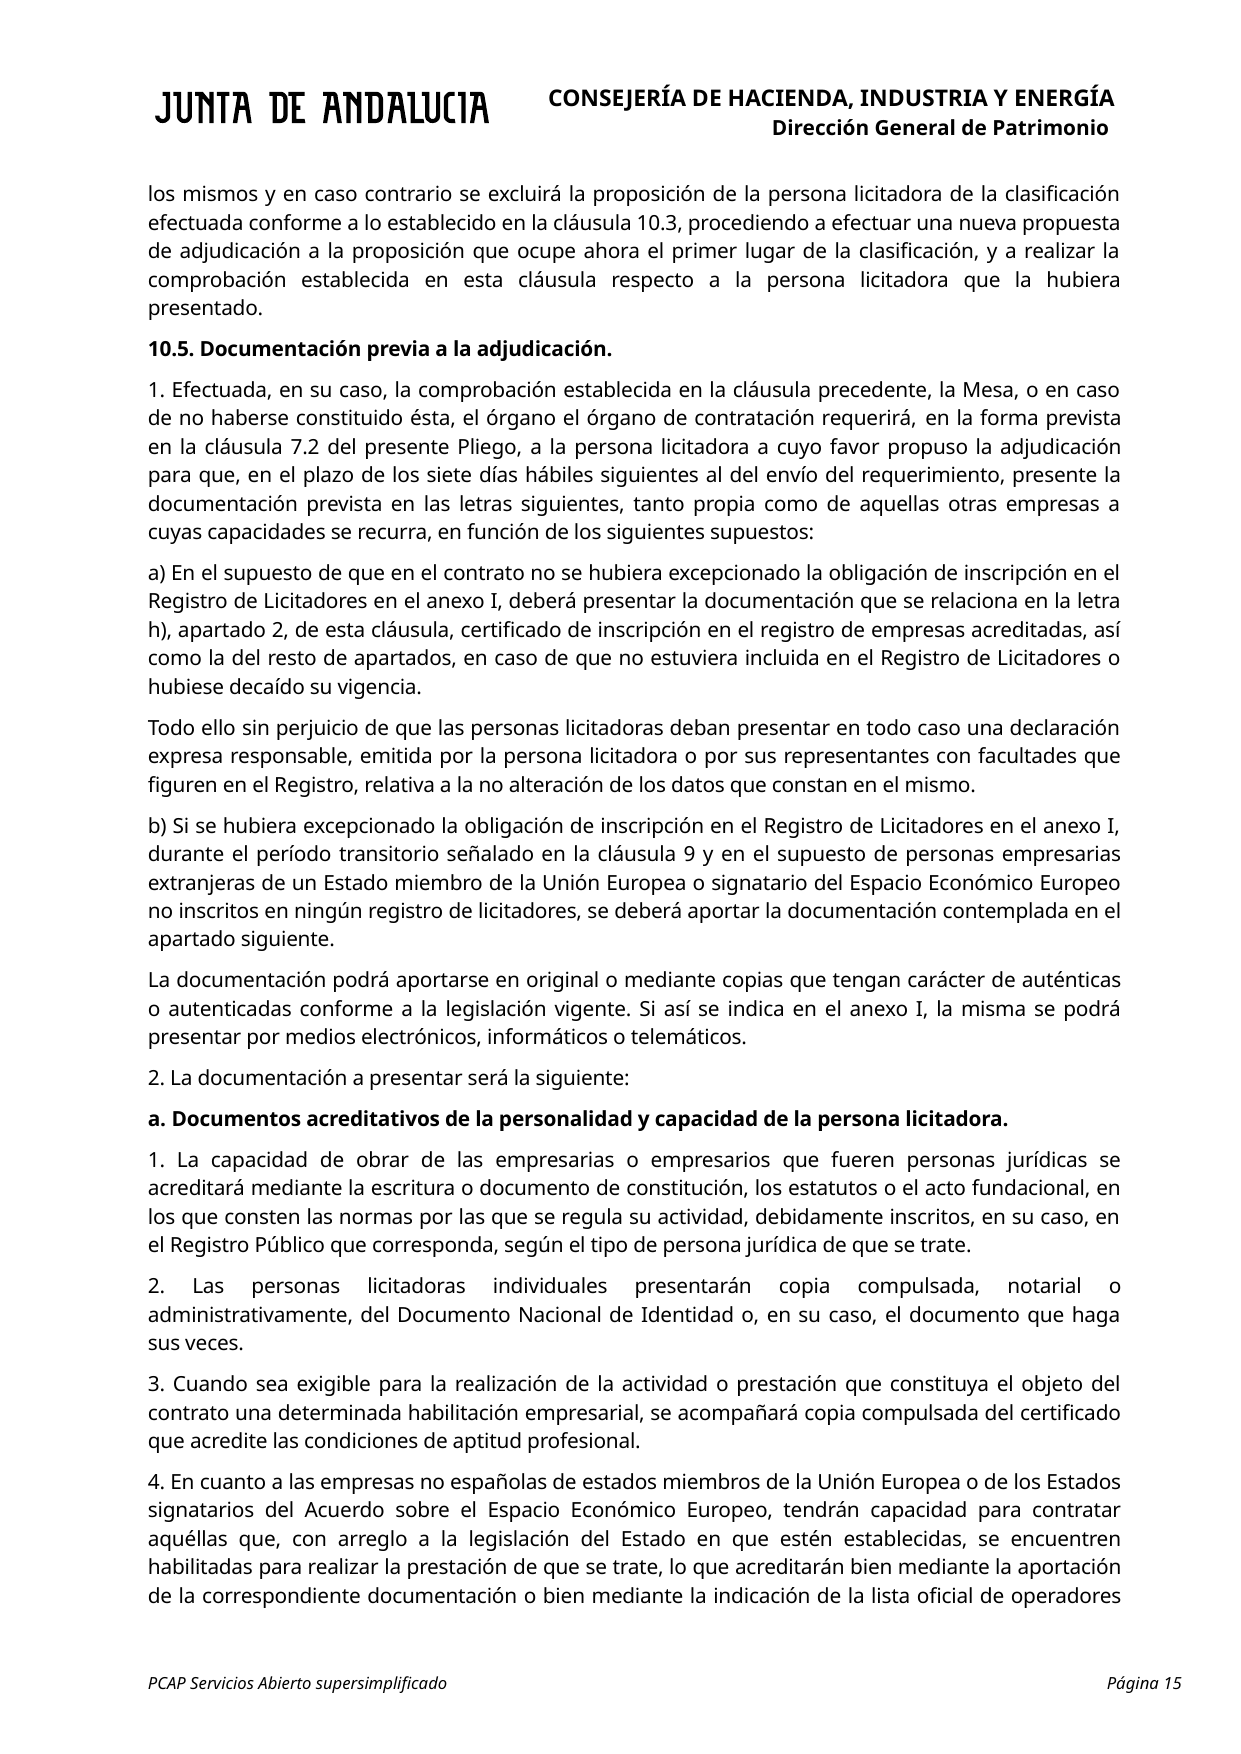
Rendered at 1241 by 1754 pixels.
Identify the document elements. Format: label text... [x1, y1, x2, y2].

text 1. La capacidad de obrar de las empresarias o empresarios que fueren personas jurídicas se acreditará mediante la escritura o documento de constitución, los estatutos o el acto fundacional, en los que consten las normas por las que se regula su actividad, debidamente inscritos, en su caso, en el Registro Público que corresponda, según el tipo de persona jurídica de que se trate. [148, 1145, 1122, 1259]
text a. Documentos acreditativos de la personalidad y capacidad de la persona licitadora. [148, 1104, 1122, 1133]
list b) Si se hubiera excepcionado la obligación de inscripción en el Registro de Licitadores en el anexo I, durante el período transitorio señalado en la cláusula 9 y en el supuesto de personas empresarias extranjeras de un Estado miembro de la Unión Europea o signatario del Espacio Económico Europeo no inscritos en ningún registro de licitadores, se deberá aportar la documentación contemplada en el apartado siguiente. [148, 811, 1122, 953]
text los mismos y en caso contrario se excluirá la proposición de la persona licitadora de la clasificación efectuada conforme a lo establecido en la cláusula 10.3, procediendo a efectuar una nueva propuesta de adjudicación a la proposición que ocupe ahora el primer lugar de la clasificación, y a realizar la comprobación establecida en esta cláusula respecto a la persona licitadora que la hubiera presentado. [148, 179, 1122, 322]
text 10.5. Documentación previa a la adjudicación. [148, 334, 1122, 363]
text 4. En cuanto a las empresas no españolas de estados miembros de la Unión Europea o de los Estados signatarios del Acuerdo sobre el Espacio Económico Europeo, tendrán capacidad para contratar aquéllas que, con arreglo a la legislación del Estado en que estén establecidas, se encuentren habilitadas para realizar la prestación de que se trate, lo que acreditarán bien mediante la aportación de la correspondiente documentación o bien mediante la indicación de la lista oficial de operadores [148, 1467, 1122, 1609]
text 1. Efectuada, en su caso, la comprobación establecida en la cláusula precedente, la Mesa, o en caso de no haberse constituido ésta, el órgano el órgano de contratación requerirá, en la forma prevista en la cláusula 7.2 del presente Pliego, a la persona licitadora a cuyo favor propuso la adjudicación para que, en el plazo de los siete días hábiles siguientes al del envío del requerimiento, presente la documentación prevista en las letras siguientes, tanto propia como de aquellas otras empresas a cuyas capacidades se recurra, en función de los siguientes supuestos: [148, 375, 1122, 546]
text a) En el supuesto de que en el contrato no se hubiera excepcionado la obligación de inscripción en el Registro de Licitadores en el anexo I, deberá presentar la documentación que se relaciona en la letra h), apartado 2, de esta cláusula, certificado de inscripción en el registro de empresas acreditadas, así como la del resto de apartados, en caso de que no estuviera incluida en el Registro de Licitadores o hubiese decaído su vigencia. [148, 558, 1122, 700]
text 2. Las personas licitadoras individuales presentarán copia compulsada, notarial o administrativamente, del Documento Nacional de Identidad o, en su caso, el documento que haga sus veces. [148, 1271, 1122, 1357]
text Todo ello sin perjuicio de que las personas licitadoras deban presentar en todo caso una declaración expresa responsable, emitida por la persona licitadora o por sus representantes con facultades que figuren en el Registro, relativa a la no alteración de los datos que constan en el mismo. [148, 713, 1122, 798]
text La documentación podrá aportarse en original o mediante copias que tengan carácter de auténticas o autenticadas conforme a la legislación vigente. Si así se indica en el anexo I, la misma se podrá presentar por medios electrónicos, informáticos o telemáticos. [148, 965, 1122, 1051]
text 2. La documentación a presentar será la siguiente: [148, 1063, 1122, 1092]
text 3. Cuando sea exigible para la realización de la actividad o prestación que constituya el objeto del contrato una determinada habilitación empresarial, se acompañará copia compulsada del certificado que acredite las condiciones de aptitud profesional. [148, 1369, 1122, 1454]
